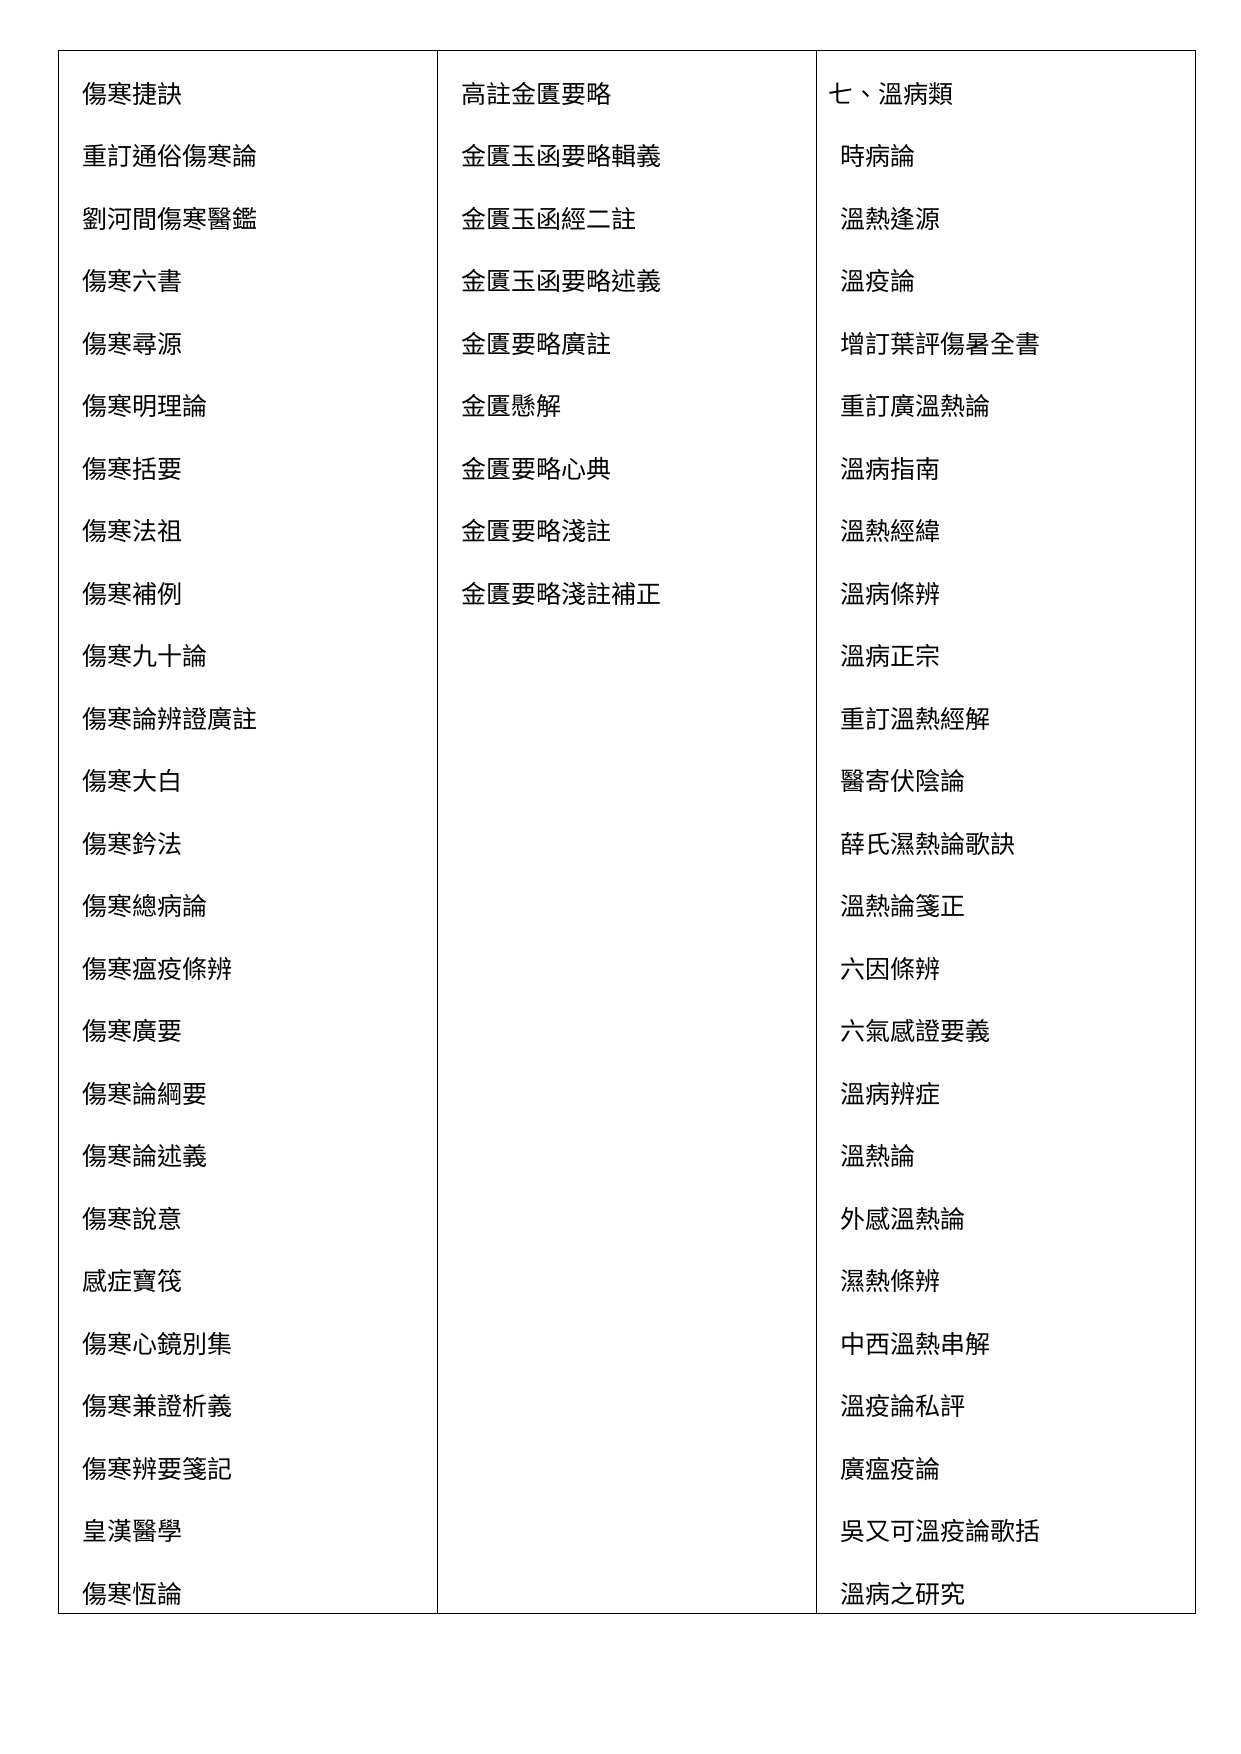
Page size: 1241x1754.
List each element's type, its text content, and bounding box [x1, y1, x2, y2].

table_cell 高註金匱要略 金匱玉函要略輯義 金匱玉函經二註 金匱玉函要略述義 金匱要略廣註 金匱懸解 金匱要略心典 金匱要略淺註 金匱要略淺註補正 [438, 51, 816, 1613]
table_cell 傷寒捷訣 重訂通俗傷寒論 劉河間傷寒醫鑑 傷寒六書 傷寒尋源 傷寒明理論 傷寒括要 傷寒法祖 傷寒補例 傷寒九十論 傷寒論辨證廣註 傷寒大白 傷寒鈐法 傷寒總病論 傷寒瘟疫條辨 傷寒廣要 傷寒論綱要 傷寒論述義 傷寒說意 感症寶筏 傷寒心鏡別集 傷寒兼證析義 傷寒辨要箋記 皇漢醫學 傷寒恆論 [59, 51, 437, 1613]
table_cell 七、溫病類 時病論 溫熱逢源 溫疫論 增訂葉評傷暑全書 重訂廣溫熱論 溫病指南 溫熱經緯 溫病條辨 溫病正宗 重訂溫熱經解 醫寄伏陰論 薛氏濕熱論歌訣 溫熱論箋正 六因條辨 六氣感證要義 溫病辨症 溫熱論 外感溫熱論 濕熱條辨 中西溫熱串解 溫疫論私評 廣瘟疫論 吳又可溫疫論歌括 溫病之研究 [817, 51, 1195, 1613]
